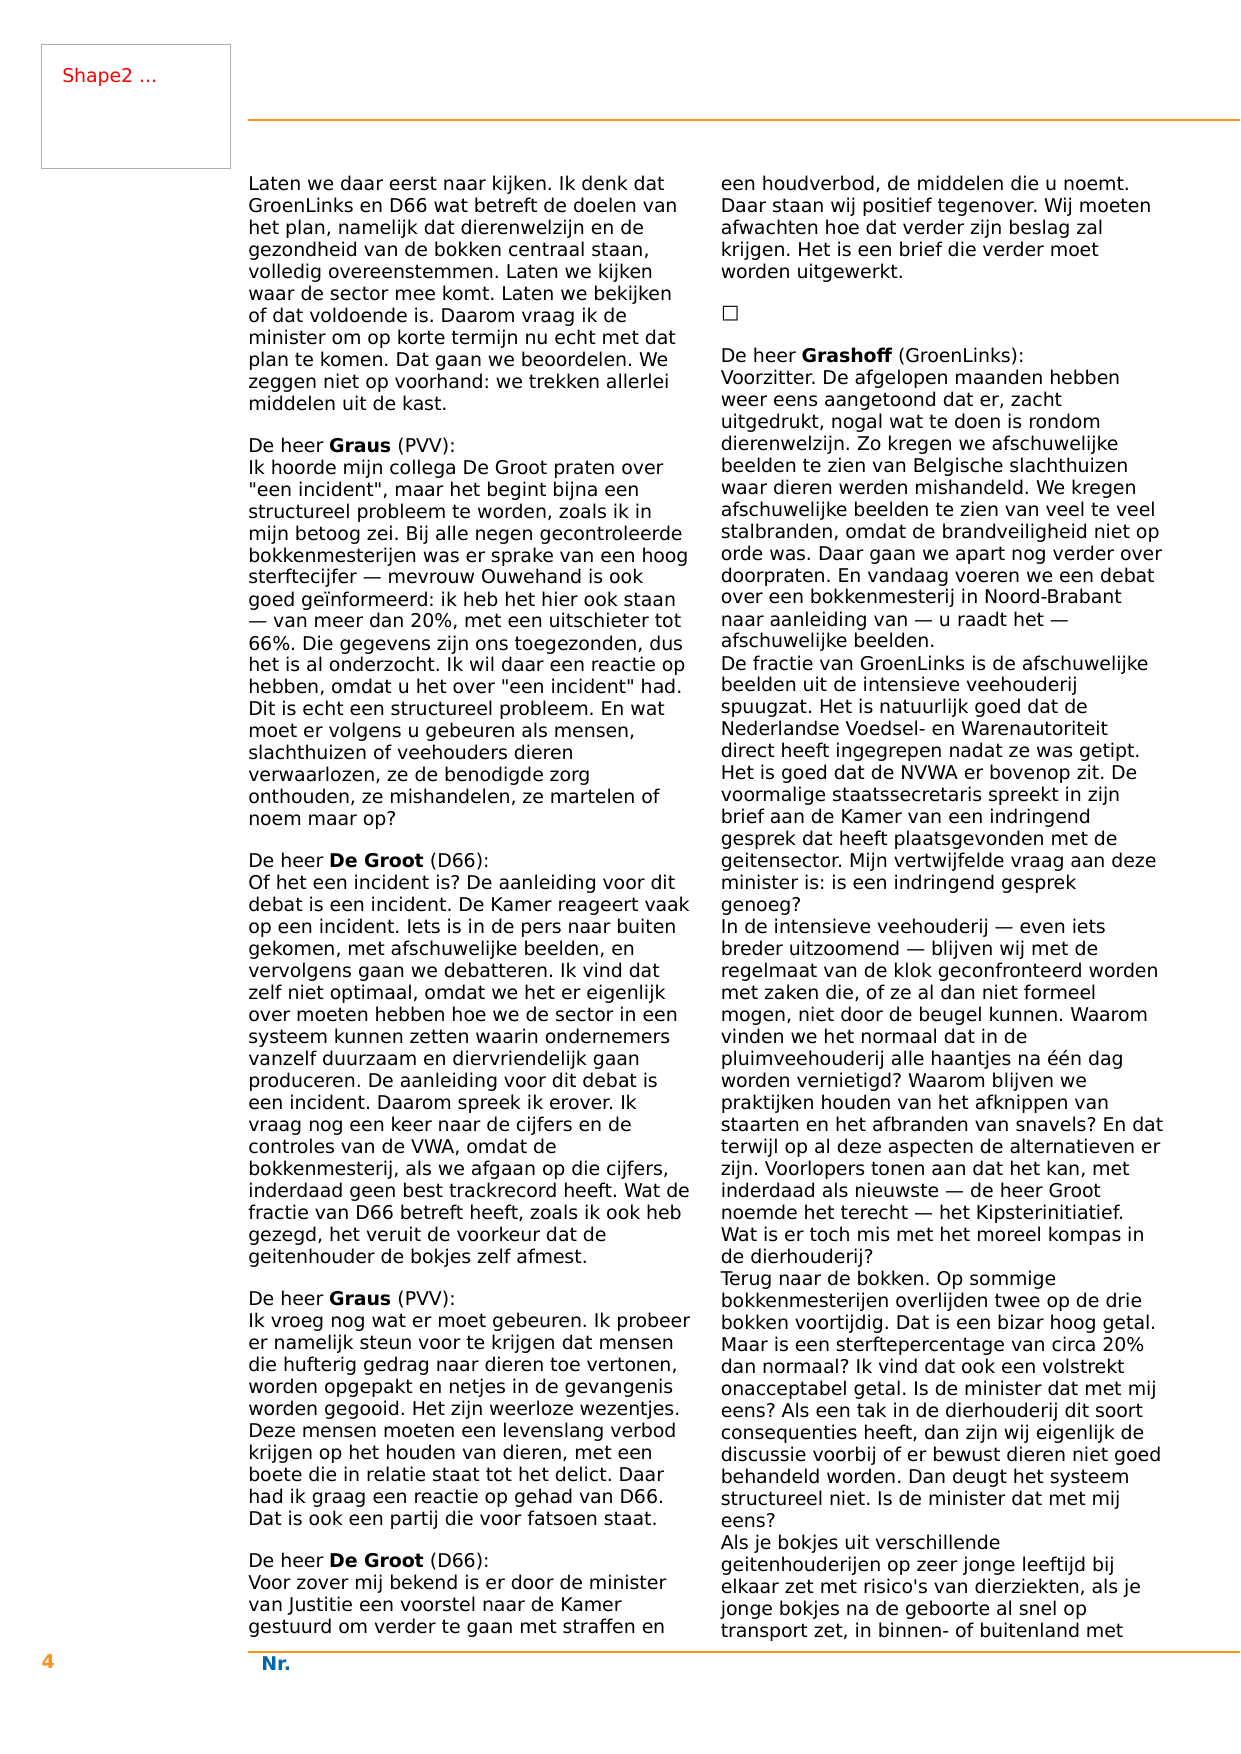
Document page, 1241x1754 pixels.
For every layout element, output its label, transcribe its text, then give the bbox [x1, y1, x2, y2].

text Als je bokjes uit verschillende geitenhouderijen op zeer jonge leeftijd bij elkaar zet met risico's van dierziekten, als je jonge bokjes na de geboorte al snel op transport zet, in binnen- of buitenland met [721, 1532, 1163, 1641]
text De heer De Groot (D66): [248, 850, 691, 872]
text ⬜ [721, 303, 1163, 325]
text De heer Grashoff (GroenLinks): [721, 345, 1163, 367]
text De heer Graus (PVV): [248, 434, 691, 457]
text In de intensieve veehouderij — even iets breder uitzoomend — blijven wij met de regelmaat van de klok geconfronteerd worden met zaken die, of ze al dan niet formeel mogen, niet door de beugel kunnen. Waarom vinden we het normaal dat in de pluimveehouderij alle haantjes na één dag worden vernietigd? Waarom blijven we praktijken houden van het afknippen van staarten en het afbranden van snavels? En dat terwijl op al deze aspecten de alternatieven er zijn. Voorlopers tonen aan dat het kan, met inderdaad als nieuwste — de heer Groot noemde het terecht — het Kipsterinitiatief. Wat is er toch mis met het moreel kompas in de dierhouderij? [721, 916, 1163, 1268]
text Voor zover mij bekend is er door de minister van Justitie een voorstel naar de Kamer gestuurd om verder te gaan met straffen en [248, 1572, 691, 1637]
text De heer Graus (PVV): [248, 1288, 691, 1310]
text Of het een incident is? De aanleiding voor dit debat is een incident. De Kamer reageert vaak op een incident. Iets is in de pers naar buiten gekomen, met afschuwelijke beelden, en vervolgens gaan we debatteren. Ik vind dat zelf niet optimaal, omdat we het er eigenlijk over moeten hebben hoe we de sector in een systeem kunnen zetten waarin ondernemers vanzelf duurzaam en diervriendelijk gaan produceren. De aanleiding voor dit debat is een incident. Daarom spreek ik erover. Ik vraag nog een keer naar de cijfers en de controles van de VWA, omdat de bokkenmesterij, als we afgaan op die cijfers, inderdaad geen best trackrecord heeft. Wat de fractie van D66 betreft heeft, zoals ik ook heb gezegd, het veruit de voorkeur dat de geitenhouder de bokjes zelf afmest. [248, 872, 691, 1268]
text Ik hoorde mijn collega De Groot praten over "een incident", maar het begint bijna een structureel probleem te worden, zoals ik in mijn betoog zei. Bij alle negen gecontroleerde bokkenmesterijen was er sprake van een hoog sterftecijfer — mevrouw Ouwehand is ook goed geïnformeerd: ik heb het hier ook staan — van meer dan 20%, met een uitschieter tot 66%. Die gegevens zijn ons toegezonden, dus het is al onderzocht. Ik wil daar een reactie op hebben, omdat u het over "een incident" had. Dit is echt een structureel probleem. En wat moet er volgens u gebeuren als mensen, slachthuizen of veehouders dieren verwaarlozen, ze de benodigde zorg onthouden, ze mishandelen, ze martelen of noem maar op? [248, 457, 691, 830]
text Laten we daar eerst naar kijken. Ik denk dat GroenLinks en D66 wat betreft de doelen van het plan, namelijk dat dierenwelzijn en de gezondheid van de bokken centraal staan, volledig overeenstemmen. Laten we kijken waar de sector mee komt. Laten we bekijken of dat voldoende is. Daarom vraag ik de minister om op korte termijn nu echt met dat plan te komen. Dat gaan we beoordelen. We zeggen niet op voorhand: we trekken allerlei middelen uit de kast. [248, 173, 691, 414]
text Voorzitter. De afgelopen maanden hebben weer eens aangetoond dat er, zacht uitgedrukt, nogal wat te doen is rondom dierenwelzijn. Zo kregen we afschuwelijke beelden te zien van Belgische slachthuizen waar dieren werden mishandeld. We kregen afschuwelijke beelden te zien van veel te veel stalbranden, omdat de brandveiligheid niet op orde was. Daar gaan we apart nog verder over doorpraten. En vandaag voeren we een debat over een bokkenmesterij in Noord-Brabant naar aanleiding van — u raadt het — afschuwelijke beelden. [721, 367, 1163, 652]
text Ik vroeg nog wat er moet gebeuren. Ik probeer er namelijk steun voor te krijgen dat mensen die hufterig gedrag naar dieren toe vertonen, worden opgepakt en netjes in de gevangenis worden gegooid. Het zijn weerloze wezentjes. Deze mensen moeten een levenslang verbod krijgen op het houden van dieren, met een boete die in relatie staat tot het delict. Daar had ik graag een reactie op gehad van D66. Dat is ook een partij die voor fatsoen staat. [248, 1310, 691, 1529]
text Terug naar de bokken. Op sommige bokkenmesterijen overlijden twee op de drie bokken voortijdig. Dat is een bizar hoog getal. Maar is een sterftepercentage van circa 20% dan normaal? Ik vind dat ook een volstrekt onacceptabel getal. Is de minister dat met mij eens? Als een tak in de dierhouderij dit soort consequenties heeft, dan zijn wij eigenlijk de discussie voorbij of er bewust dieren niet goed behandeld worden. Dan deugt het systeem structureel niet. Is de minister dat met mij eens? [721, 1268, 1163, 1532]
text De fractie van GroenLinks is de afschuwelijke beelden uit de intensieve veehouderij spuugzat. Het is natuurlijk goed dat de Nederlandse Voedsel- en Warenautoriteit direct heeft ingegrepen nadat ze was getipt. Het is goed dat de NVWA er bovenop zit. De voormalige staatssecretaris spreekt in zijn brief aan de Kamer van een indringend gesprek dat heeft plaatsgevonden met de geitensector. Mijn vertwijfelde vraag aan deze minister is: is een indringend gesprek genoeg? [721, 652, 1163, 916]
text een houdverbod, de middelen die u noemt. Daar staan wij positief tegenover. Wij moeten afwachten hoe dat verder zijn beslag zal krijgen. Het is een brief die verder moet worden uitgewerkt. [721, 173, 1163, 283]
text De heer De Groot (D66): [248, 1549, 691, 1572]
